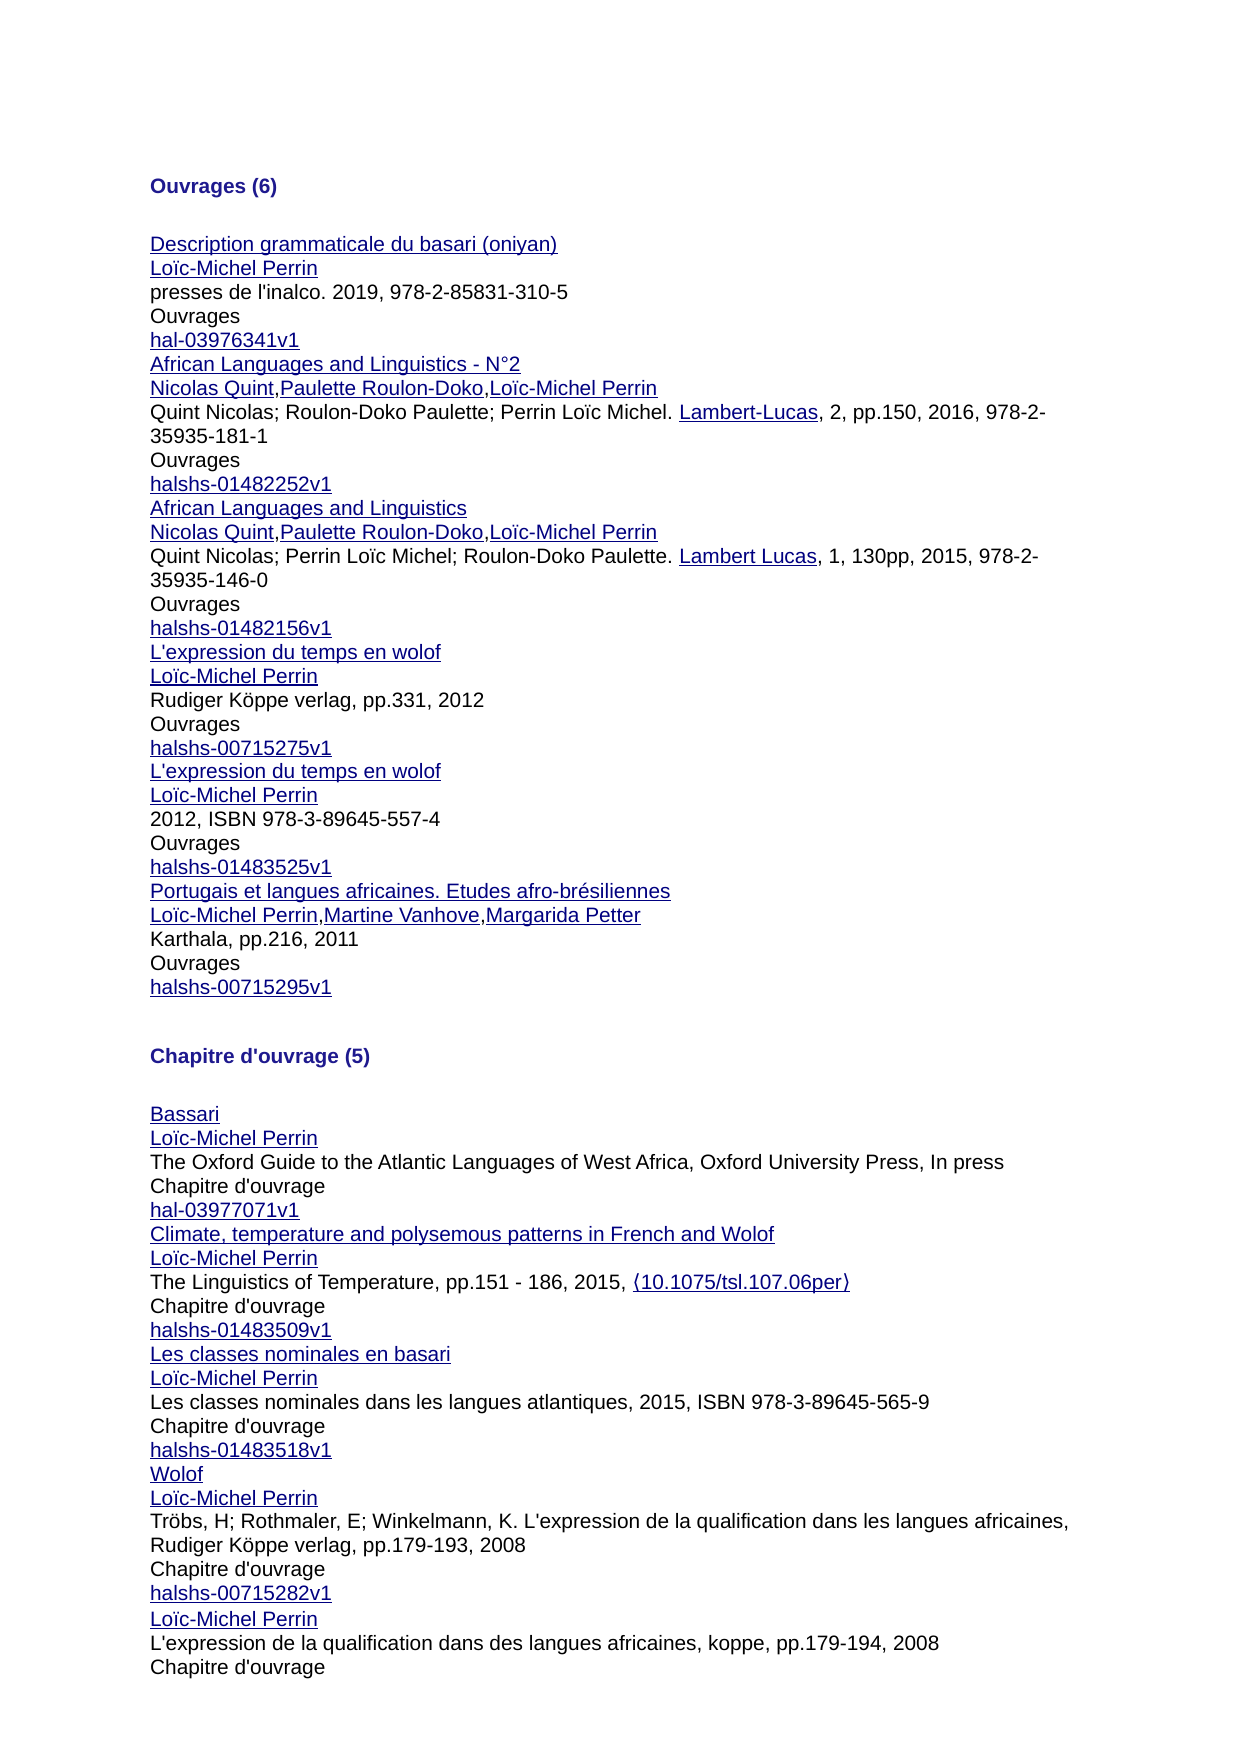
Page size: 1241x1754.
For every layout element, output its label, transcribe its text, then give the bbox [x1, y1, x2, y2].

subtitle Ouvrages (6) [150, 174, 1090, 198]
subtitle Chapitre d'ouvrage (5) [150, 1044, 1090, 1068]
table_cell Wolof Loïc-Michel Perrin Tröbs, H; Rothmaler, E; Winkelmann, K. L'expression de la qualification dans les langues africaines, Rudiger Köppe verlag, pp.179-193, 2008 Chapitre d'ouvrage halshs-00715282v1 [150, 1461, 1090, 1605]
table_cell La langue wolof Loïc-Michel Perrin L'expression de la qualification dans des langues africaines, koppe, pp.179-194, 2008 Chapitre d'ouvrage [150, 1605, 1090, 1679]
table_header Bassari Loïc-Michel Perrin The Oxford Guide to the Atlantic Languages of West Africa, Oxford University Press, In press Chapitre d'ouvrage hal-03977071v1 [150, 1102, 1090, 1222]
table_cell African Languages and Linguistics - N°2 Nicolas Quint,Paulette Roulon-Doko,Loïc-Michel Perrin Quint Nicolas; Roulon-Doko Paulette; Perrin Loïc Michel. Lambert-Lucas, 2, pp.150, 2016, 978-2-35935-181-1 Ouvrages halshs-01482252v1 [150, 352, 1090, 496]
table_cell L'expression du temps en wolof Loïc-Michel Perrin Rudiger Köppe verlag, pp.331, 2012 Ouvrages halshs-00715275v1 [150, 640, 1090, 759]
table_cell L'expression du temps en wolof Loïc-Michel Perrin 2012, ISBN 978-3-89645-557-4 Ouvrages halshs-01483525v1 [150, 759, 1090, 879]
table_cell Climate, temperature and polysemous patterns in French and Wolof Loïc-Michel Perrin The Linguistics of Temperature, pp.151 - 186, 2015, ⟨10.1075/tsl.107.06per⟩ Chapitre d'ouvrage halshs-01483509v1 [150, 1222, 1090, 1342]
table_cell Les classes nominales en basari Loïc-Michel Perrin Les classes nominales dans les langues atlantiques, 2015, ISBN 978-3-89645-565-9 Chapitre d'ouvrage halshs-01483518v1 [150, 1342, 1090, 1461]
table_header Description grammaticale du basari (oniyan) Loïc-Michel Perrin presses de l'inalco. 2019, 978-2-85831-310-5 Ouvrages hal-03976341v1 [150, 232, 1090, 352]
table_cell Portugais et langues africaines. Etudes afro-brésiliennes Loïc-Michel Perrin,Martine Vanhove,Margarida Petter Karthala, pp.216, 2011 Ouvrages halshs-00715295v1 [150, 879, 1090, 999]
table_cell African Languages and Linguistics Nicolas Quint,Paulette Roulon-Doko,Loïc-Michel Perrin Quint Nicolas; Perrin Loïc Michel; Roulon-Doko Paulette. Lambert Lucas, 1, 130pp, 2015, 978-2-35935-146-0 Ouvrages halshs-01482156v1 [150, 496, 1090, 639]
